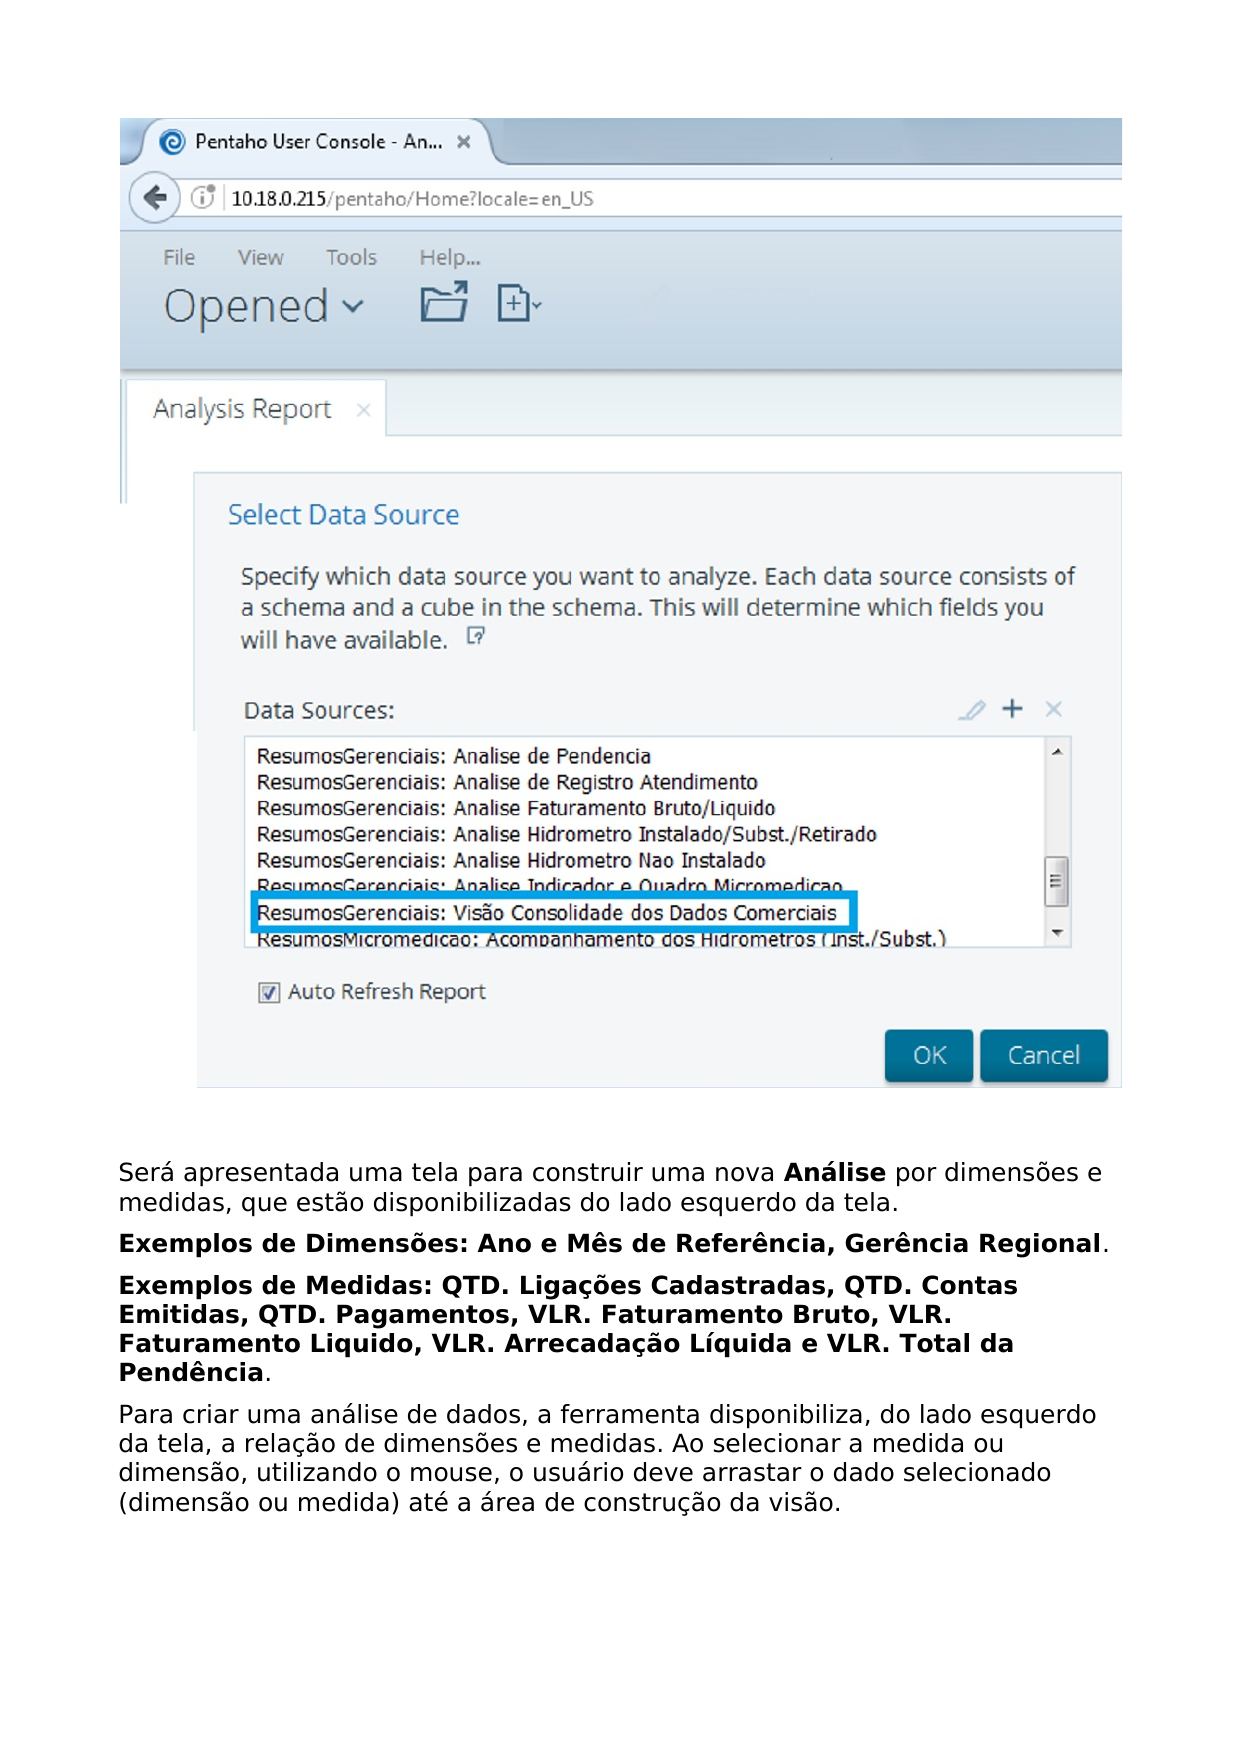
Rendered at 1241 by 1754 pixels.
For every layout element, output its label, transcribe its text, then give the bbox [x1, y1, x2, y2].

picture [118, 118, 1123, 1088]
text Exemplos de Dimensões: Ano e Mês de Referência, Gerência Regional. [118, 1229, 1122, 1259]
text Será apresentada uma tela para construir uma nova Análise por dimensões e medidas, que estão disponibilizadas do lado esquerdo da tela. [118, 1159, 1122, 1217]
text Para criar uma análise de dados, a ferramenta disponibiliza, do lado esquerdo da tela, a relação de dimensões e medidas. Ao selecionar a medida ou dimensão, utilizando o mouse, o usuário deve arrastar o dado selecionado (dimensão ou medida) até a área de construção da visão. [118, 1400, 1122, 1546]
text Exemplos de Medidas: QTD. Ligações Cadastradas, QTD. Contas Emitidas, QTD. Pagamentos, VLR. Faturamento Bruto, VLR. Faturamento Liquido, VLR. Arrecadação Líquida e VLR. Total da Pendência. [118, 1271, 1122, 1388]
